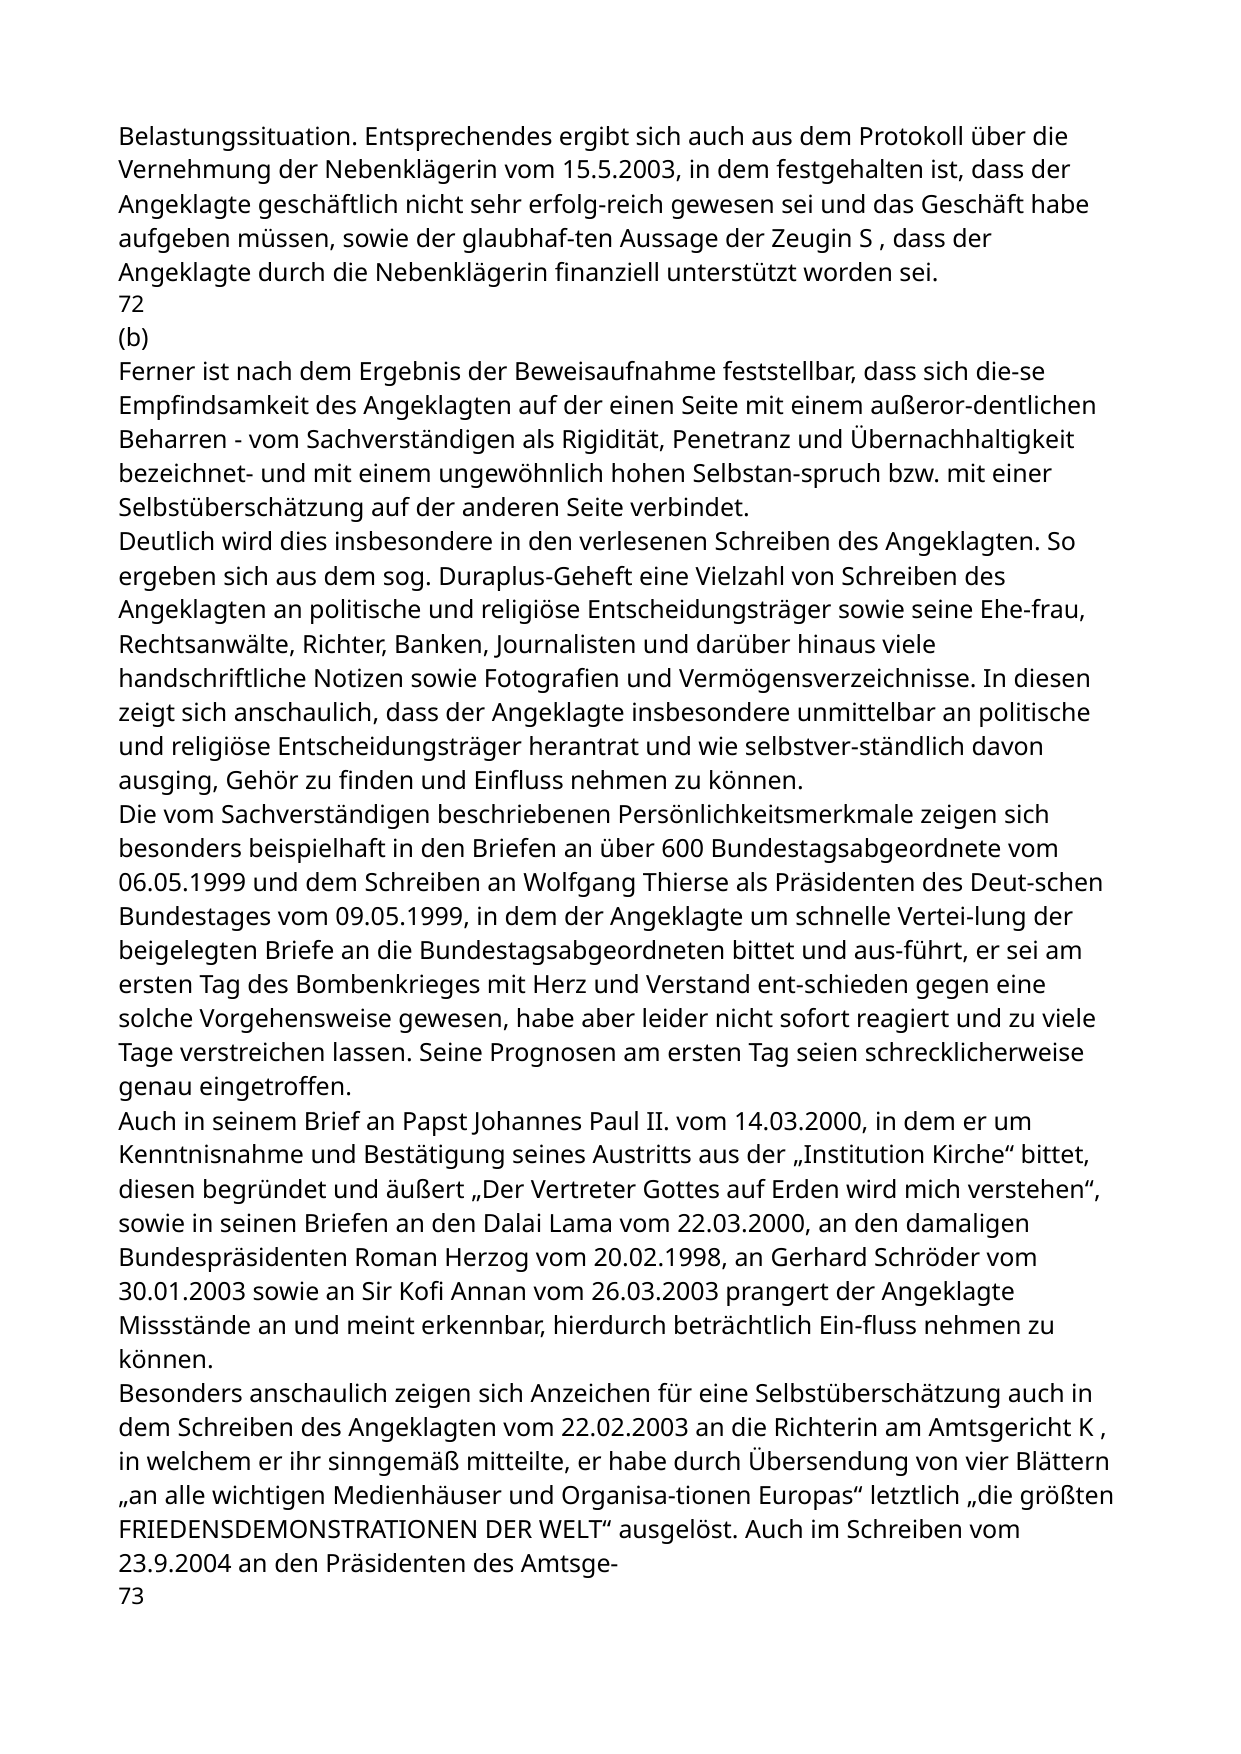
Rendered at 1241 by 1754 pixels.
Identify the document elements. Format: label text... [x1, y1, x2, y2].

text 72 [118, 288, 1122, 320]
text Besonders anschaulich zeigen sich Anzeichen für eine Selbstüberschätzung auch in dem Schreiben des Angeklagten vom 22.02.2003 an die Richterin am Amtsgericht K , in welchem er ihr sinngemäß mitteilte, er habe durch Übersendung von vier Blättern „an alle wichtigen Medienhäuser und Organisa-tionen Europas“ letztlich „die größten FRIEDENSDEMONSTRATIONEN DER WELT“ ausgelöst. Auch im Schreiben vom 23.9.2004 an den Präsidenten des Amtsge- [118, 1376, 1122, 1580]
text (b) [118, 320, 1122, 354]
text Deutlich wird dies insbesondere in den verlesenen Schreiben des Angeklagten. So ergeben sich aus dem sog. Duraplus-Geheft eine Vielzahl von Schreiben des Angeklagten an politische und religiöse Entscheidungsträger sowie seine Ehe-frau, Rechtsanwälte, Richter, Banken, Journalisten und darüber hinaus viele handschriftliche Notizen sowie Fotografien und Vermögensverzeichnisse. In diesen zeigt sich anschaulich, dass der Angeklagte insbesondere unmittelbar an politische und religiöse Entscheidungsträger herantrat und wie selbstver-ständlich davon ausging, Gehör zu finden und Einfluss nehmen zu können. [118, 524, 1122, 797]
text Belastungssituation. Entsprechendes ergibt sich auch aus dem Protokoll über die Vernehmung der Nebenklägerin vom 15.5.2003, in dem festgehalten ist, dass der Angeklagte geschäftlich nicht sehr erfolg-reich gewesen sei und das Geschäft habe aufgeben müssen, sowie der glaubhaf-ten Aussage der Zeugin S , dass der Angeklagte durch die Nebenklägerin finanziell unterstützt worden sei. [118, 118, 1122, 288]
text Ferner ist nach dem Ergebnis der Beweisaufnahme feststellbar, dass sich die-se Empfindsamkeit des Angeklagten auf der einen Seite mit einem außeror-dentlichen Beharren - vom Sachverständigen als Rigidität, Penetranz und Übernachhaltigkeit bezeichnet- und mit einem ungewöhnlich hohen Selbstan-spruch bzw. mit einer Selbstüberschätzung auf der anderen Seite verbindet. [118, 354, 1122, 524]
text 73 [118, 1580, 1122, 1611]
text Die vom Sachverständigen beschriebenen Persönlichkeitsmerkmale zeigen sich besonders beispielhaft in den Briefen an über 600 Bundestagsabgeordnete vom 06.05.1999 und dem Schreiben an Wolfgang Thierse als Präsidenten des Deut-schen Bundestages vom 09.05.1999, in dem der Angeklagte um schnelle Vertei-lung der beigelegten Briefe an die Bundestagsabgeordneten bittet und aus-führt, er sei am ersten Tag des Bombenkrieges mit Herz und Verstand ent-schieden gegen eine solche Vorgehensweise gewesen, habe aber leider nicht sofort reagiert und zu viele Tage verstreichen lassen. Seine Prognosen am ersten Tag seien schrecklicherweise genau eingetroffen. [118, 797, 1122, 1103]
text Auch in seinem Brief an Papst Johannes Paul II. vom 14.03.2000, in dem er um Kenntnisnahme und Bestätigung seines Austritts aus der „Institution Kirche“ bittet, diesen begründet und äußert „Der Vertreter Gottes auf Erden wird mich verstehen“, sowie in seinen Briefen an den Dalai Lama vom 22.03.2000, an den damaligen Bundespräsidenten Roman Herzog vom 20.02.1998, an Gerhard Schröder vom 30.01.2003 sowie an Sir Kofi Annan vom 26.03.2003 prangert der Angeklagte Missstände an und meint erkennbar, hierdurch beträchtlich Ein-fluss nehmen zu können. [118, 1103, 1122, 1376]
